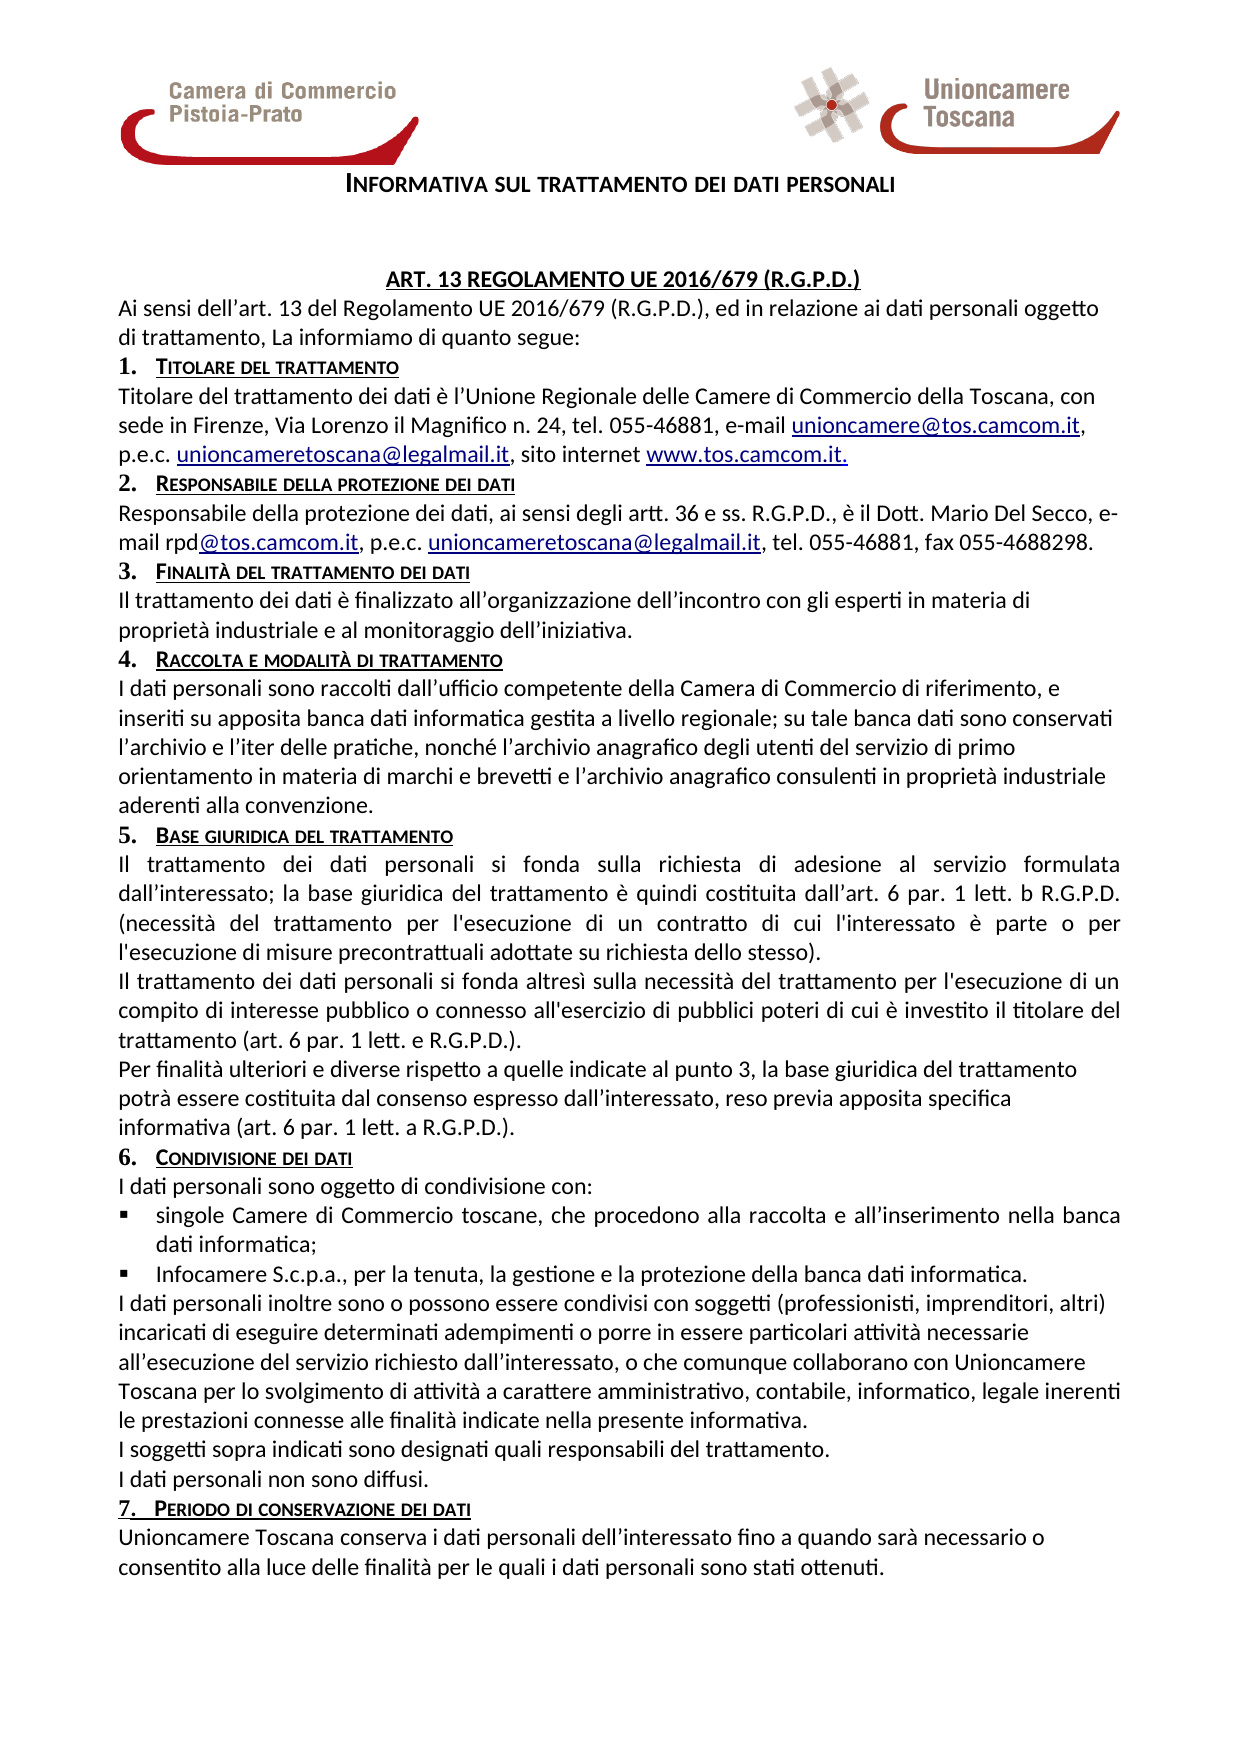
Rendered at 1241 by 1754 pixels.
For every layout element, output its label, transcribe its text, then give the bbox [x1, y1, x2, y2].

text Il trattamento dei dati è finalizzato all’organizzazione dell’incontro con gli esperti in materia di proprietà industriale e al monitoraggio dell’iniziativa. [118, 586, 1122, 644]
text Unioncamere Toscana conserva i dati personali dell’interessato fino a quando sarà necessario o consentito alla luce delle finalità per le quali i dati personali sono stati ottenuti. [118, 1522, 1122, 1581]
text I dati personali sono oggetto di condivisione con: [118, 1171, 1122, 1200]
list Titolare del trattamento [118, 351, 1122, 381]
list Finalità del trattamento dei dati [118, 556, 1122, 586]
text I dati personali sono raccolti dall’ufficio competente della Camera di Commercio di riferimento, e inseriti su apposita banca dati informatica gestita a livello regionale; su tale banca dati sono conservati l’archivio e l’iter delle pratiche, nonché l’archivio anagrafico degli utenti del servizio di primo orientamento in materia di marchi e brevetti e l’archivio anagrafico consulenti in proprietà industriale aderenti alla convenzione. [118, 673, 1122, 820]
list Raccolta e modalità di trattamento [118, 644, 1122, 673]
list Condivisione dei dati [118, 1142, 1122, 1171]
text Art. 13 Regolamento UE 2016/679 (R.G.P.D.) [124, 264, 1122, 293]
text Il trattamento dei dati personali si fonda sulla richiesta di adesione al servizio formulata dall’interessato; la base giuridica del trattamento è quindi costituita dall’art. 6 par. 1 lett. b R.G.P.D. (necessità del trattamento per l'esecuzione di un contratto di cui l'interessato è parte o per l'esecuzione di misure precontrattuali adottate su richiesta dello stesso). [118, 849, 1122, 966]
text Responsabile della protezione dei dati, ai sensi degli artt. 36 e ss. R.G.P.D., è il Dott. Mario Del Secco, e-mail rpd@tos.camcom.it, p.e.c. unioncameretoscana@legalmail.it, tel. 055-46881, fax 055-4688298. [118, 498, 1122, 556]
list Base giuridica del trattamento [118, 820, 1122, 849]
text Il trattamento dei dati personali si fonda altresì sulla necessità del trattamento per l'esecuzione di un compito di interesse pubblico o connesso all'esercizio di pubblici poteri di cui è investito il titolare del trattamento (art. 6 par. 1 lett. e R.G.P.D.). [118, 966, 1122, 1054]
list Responsabile della protezione dei dati [118, 468, 1122, 498]
text I dati personali non sono diffusi. [118, 1464, 1122, 1493]
list Infocamere S.c.p.a., per la tenuta, la gestione e la protezione della banca dati informatica. [118, 1259, 1122, 1288]
list singole Camere di Commercio toscane, che procedono alla raccolta e all’inserimento nella banca dati informatica; [118, 1200, 1122, 1259]
text Ai sensi dell’art. 13 del Regolamento UE 2016/679 (R.G.P.D.), ed in relazione ai dati personali oggetto di trattamento, La informiamo di quanto segue: [118, 293, 1122, 351]
text I soggetti sopra indicati sono designati quali responsabili del trattamento. [118, 1434, 1122, 1464]
text Per finalità ulteriori e diverse rispetto a quelle indicate al punto 3, la base giuridica del trattamento potrà essere costituita dal consenso espresso dall’interessato, reso previa apposita specifica informativa (art. 6 par. 1 lett. a R.G.P.D.). [118, 1054, 1122, 1142]
text Titolare del trattamento dei dati è l’Unione Regionale delle Camere di Commercio della Toscana, con sede in Firenze, Via Lorenzo il Magnifico n. 24, tel. 055-46881, e-mail unioncamere@tos.camcom.it, p.e.c. unioncameretoscana@legalmail.it, sito internet www.tos.camcom.it. [118, 381, 1122, 468]
text I dati personali inoltre sono o possono essere condivisi con soggetti (professionisti, imprenditori, altri) incaricati di eseguire determinati adempimenti o porre in essere particolari attività necessarie all’esecuzione del servizio richiesto dall’interessato, o che comunque collaborano con Unioncamere Toscana per lo svolgimento di attività a carattere amministrativo, contabile, informatico, legale inerenti le prestazioni connesse alle finalità indicate nella presente informativa. [118, 1288, 1122, 1434]
text 7. Periodo di conservazione dei dati [118, 1493, 1122, 1522]
subtitle Informativa sul trattamento dei dati personali [118, 159, 1122, 200]
